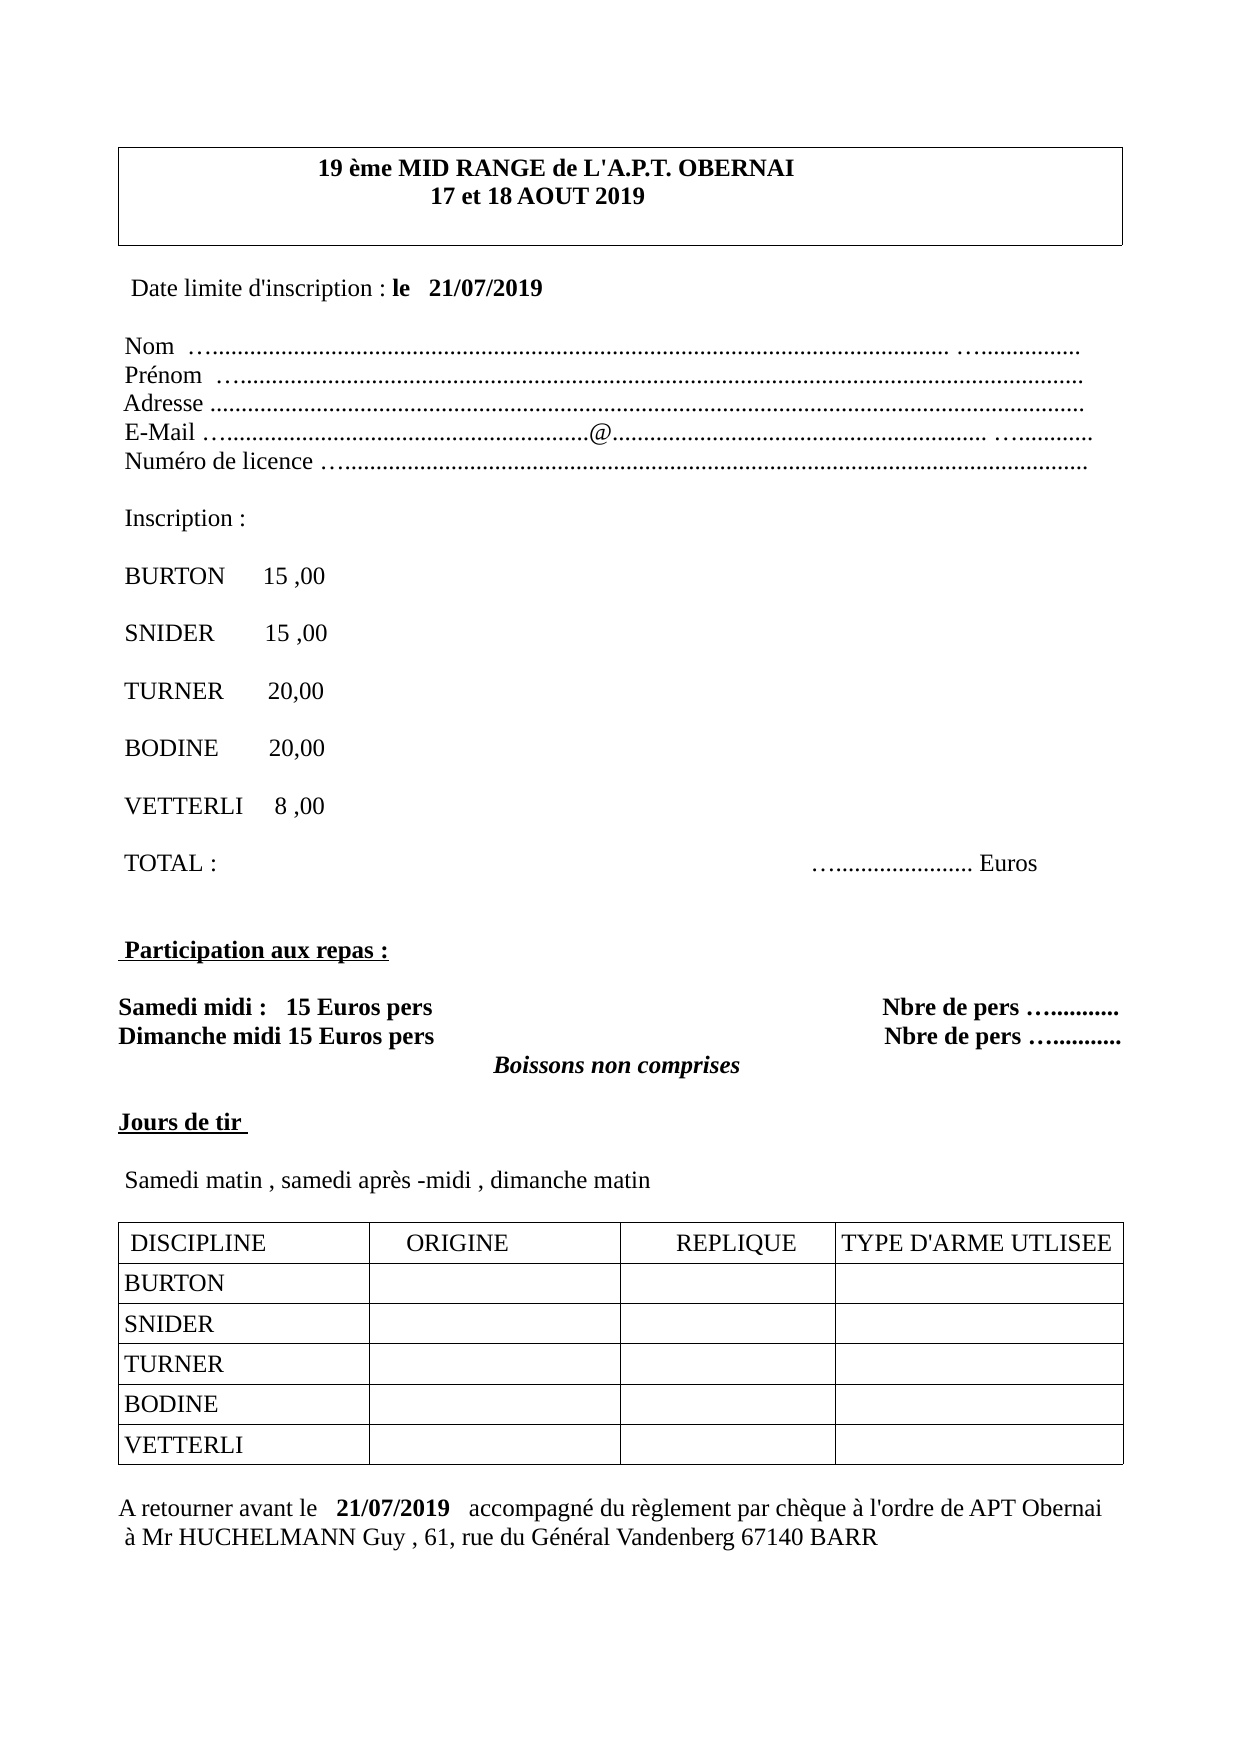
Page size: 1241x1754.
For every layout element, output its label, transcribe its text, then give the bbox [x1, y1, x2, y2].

table_cell [621, 1385, 835, 1424]
table_header TYPE D'ARME UTLISEE [836, 1223, 1123, 1263]
text Participation aux repas : [118, 935, 1122, 963]
table_cell BODINE [119, 1385, 369, 1424]
table_header ORIGINE [370, 1223, 620, 1263]
text à Mr HUCHELMANN Guy , 61, rue du Général Vandenberg 67140 BARR [118, 1522, 1122, 1551]
text Date limite d'inscription : le 21/07/2019 [118, 273, 1122, 302]
table_cell [836, 1385, 1123, 1424]
table_cell [836, 1425, 1123, 1464]
table_cell TURNER [119, 1344, 369, 1383]
table_header DISCIPLINE [119, 1223, 369, 1263]
table_cell [836, 1344, 1123, 1383]
text Boissons non comprises [118, 1050, 1122, 1078]
table_cell SNIDER [119, 1304, 369, 1343]
table_header REPLIQUE [621, 1223, 835, 1263]
text Dimanche midi 15 Euros pers Nbre de pers …........... [118, 1021, 1122, 1050]
table_cell [370, 1344, 620, 1383]
table_cell VETTERLI [119, 1425, 369, 1464]
text Prénom …....................................................................................................................................... [118, 360, 1122, 388]
table_cell [370, 1264, 620, 1303]
text A retourner avant le 21/07/2019 accompagné du règlement par chèque à l'ordre de APT Obernai [118, 1493, 1122, 1522]
text BODINE 20,00 [118, 733, 1122, 762]
table_cell [621, 1344, 835, 1383]
table_cell [621, 1425, 835, 1464]
text Inscription : [118, 503, 1122, 532]
text Numéro de licence …....................................................................................................................... [118, 446, 1122, 475]
table_cell [370, 1425, 620, 1464]
table_cell [836, 1264, 1123, 1303]
text Adresse ............................................................................................................................................ [118, 388, 1122, 417]
table_cell [836, 1304, 1123, 1343]
text Samedi midi : 15 Euros pers Nbre de pers …........... [118, 992, 1122, 1021]
text BURTON 15 ,00 [118, 561, 1122, 590]
text SNIDER 15 ,00 [118, 618, 1122, 647]
text TURNER 20,00 [118, 676, 1122, 705]
text E-Mail …..........................................................@............................................................ …............ [118, 417, 1122, 446]
text Jours de tir [118, 1107, 1122, 1136]
text TOTAL : …...................... Euros [118, 848, 1122, 877]
table_cell [370, 1385, 620, 1424]
table_cell [370, 1304, 620, 1343]
table_cell [621, 1264, 835, 1303]
table_cell BURTON [119, 1264, 369, 1303]
text Samedi matin , samedi après -midi , dimanche matin [118, 1165, 1122, 1193]
text Nom …...................................................................................................................... …................ [118, 331, 1122, 360]
table_cell [621, 1304, 835, 1343]
table_header 19 ème MID RANGE de L'A.P.T. OBERNAI 17 et 18 AOUT 2019 [119, 148, 1122, 245]
text VETTERLI 8 ,00 [118, 791, 1122, 820]
